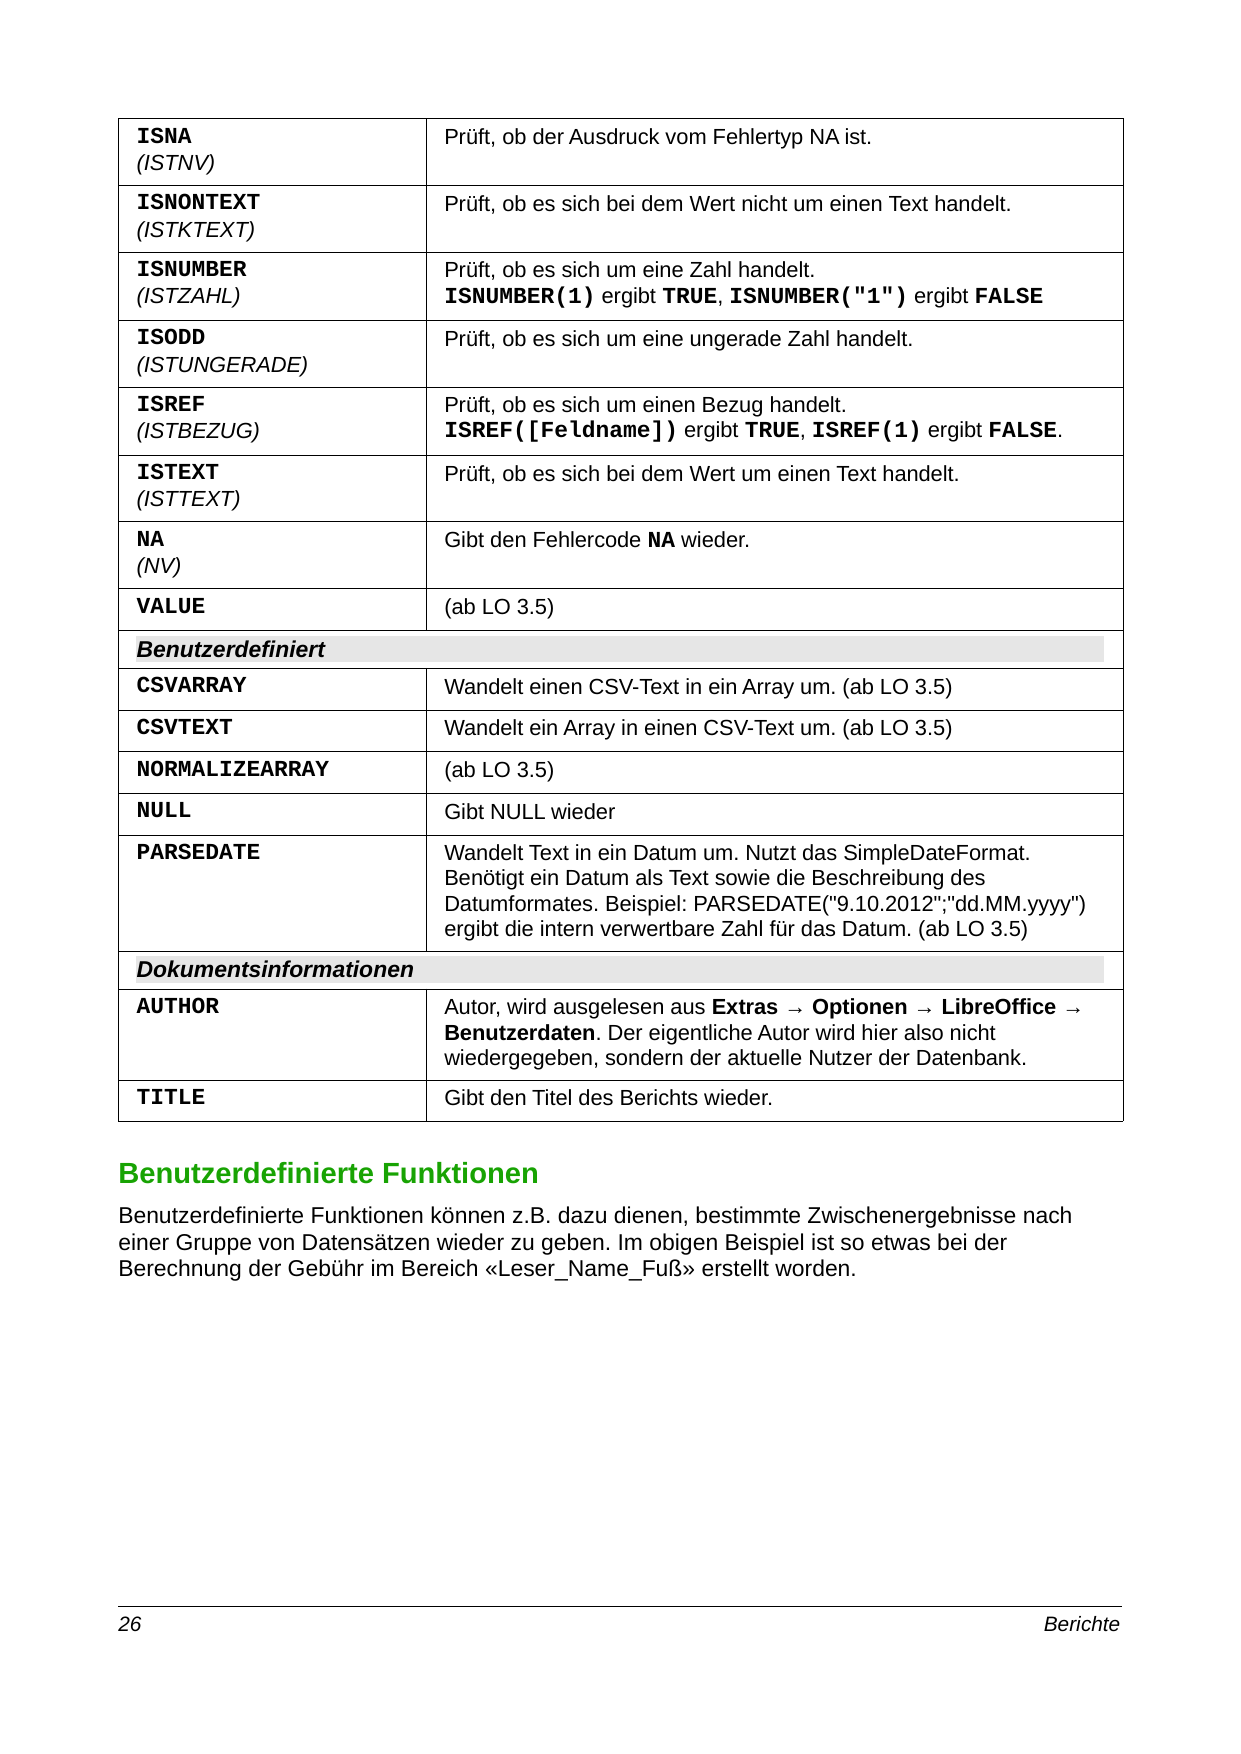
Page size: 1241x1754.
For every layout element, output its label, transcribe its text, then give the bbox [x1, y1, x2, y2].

table_cell TITLE [119, 1081, 426, 1121]
table_cell ISNA (ISTNV) [119, 119, 426, 185]
table_cell Wandelt Text in ein Datum um. Nutzt das SimpleDateFormat. Benötigt ein Datum als Text sowie die Beschreibung des Datumformates. Beispiel: PARSEDATE("9.10.2012";"dd.MM.yyyy") ergibt die intern verwertbare Zahl für das Datum. (ab LO 3.5) [427, 836, 1123, 951]
table_cell Prüft, ob es sich um eine Zahl handelt. ISNUMBER(1) ergibt TRUE, ISNUMBER("1") ergibt FALSE [427, 253, 1123, 320]
table_cell Dokumentsinformationen [119, 952, 1123, 988]
table_cell NULL [119, 794, 426, 834]
table_cell VALUE [119, 589, 426, 630]
table_cell Wandelt ein Array in einen CSV-Text um. (ab LO 3.5) [427, 711, 1123, 751]
table_cell CSVARRAY [119, 669, 426, 709]
table_cell PARSEDATE [119, 836, 426, 951]
table_cell Autor, wird ausgelesen aus Extras → Optionen → LibreOffice → Benutzerdaten. Der eigentliche Autor wird hier also nicht wiedergegeben, sondern der aktuelle Nutzer der Datenbank. [427, 990, 1123, 1079]
table_cell Prüft, ob es sich um einen Bezug handelt. ISREF([Feldname]) ergibt TRUE, ISREF(1) ergibt FALSE. [427, 388, 1123, 455]
text Benutzerdefinierte Funktionen können z.B. dazu dienen, bestimmte Zwischenergebnisse nach einer Gruppe von Datensätzen wieder zu geben. Im obigen Beispiel ist so etwas bei der Berechnung der Gebühr im Bereich «Leser_Name_Fuß» erstellt worden. [118, 1202, 1122, 1281]
table_cell Gibt den Titel des Berichts wieder. [427, 1081, 1123, 1121]
table_cell Prüft, ob es sich um eine ungerade Zahl handelt. [427, 321, 1123, 387]
table_cell NA (NV) [119, 522, 426, 588]
table_cell ISNUMBER (ISTZAHL) [119, 253, 426, 320]
table_cell Prüft, ob es sich bei dem Wert um einen Text handelt. [427, 456, 1123, 521]
table_cell (ab LO 3.5) [427, 589, 1123, 630]
table_cell CSVTEXT [119, 711, 426, 751]
subtitle Benutzerdefinierte Funktionen [118, 1156, 1122, 1190]
table_cell Prüft, ob es sich bei dem Wert nicht um einen Text handelt. [427, 186, 1123, 252]
table_cell ISREF (ISTBEZUG) [119, 388, 426, 455]
table_cell Prüft, ob der Ausdruck vom Fehlertyp NA ist. [427, 119, 1123, 185]
table_cell ISTEXT (ISTTEXT) [119, 456, 426, 521]
table_cell Gibt NULL wieder [427, 794, 1123, 834]
table_cell Wandelt einen CSV-Text in ein Array um. (ab LO 3.5) [427, 669, 1123, 709]
table_cell (ab LO 3.5) [427, 752, 1123, 793]
table_cell ISNONTEXT (ISTKTEXT) [119, 186, 426, 252]
table_cell ISODD (ISTUNGERADE) [119, 321, 426, 387]
table_cell AUTHOR [119, 990, 426, 1079]
table_cell Benutzerdefiniert [119, 631, 1123, 668]
table_cell Gibt den Fehlercode NA wieder. [427, 522, 1123, 588]
table_cell NORMALIZEARRAY [119, 752, 426, 793]
